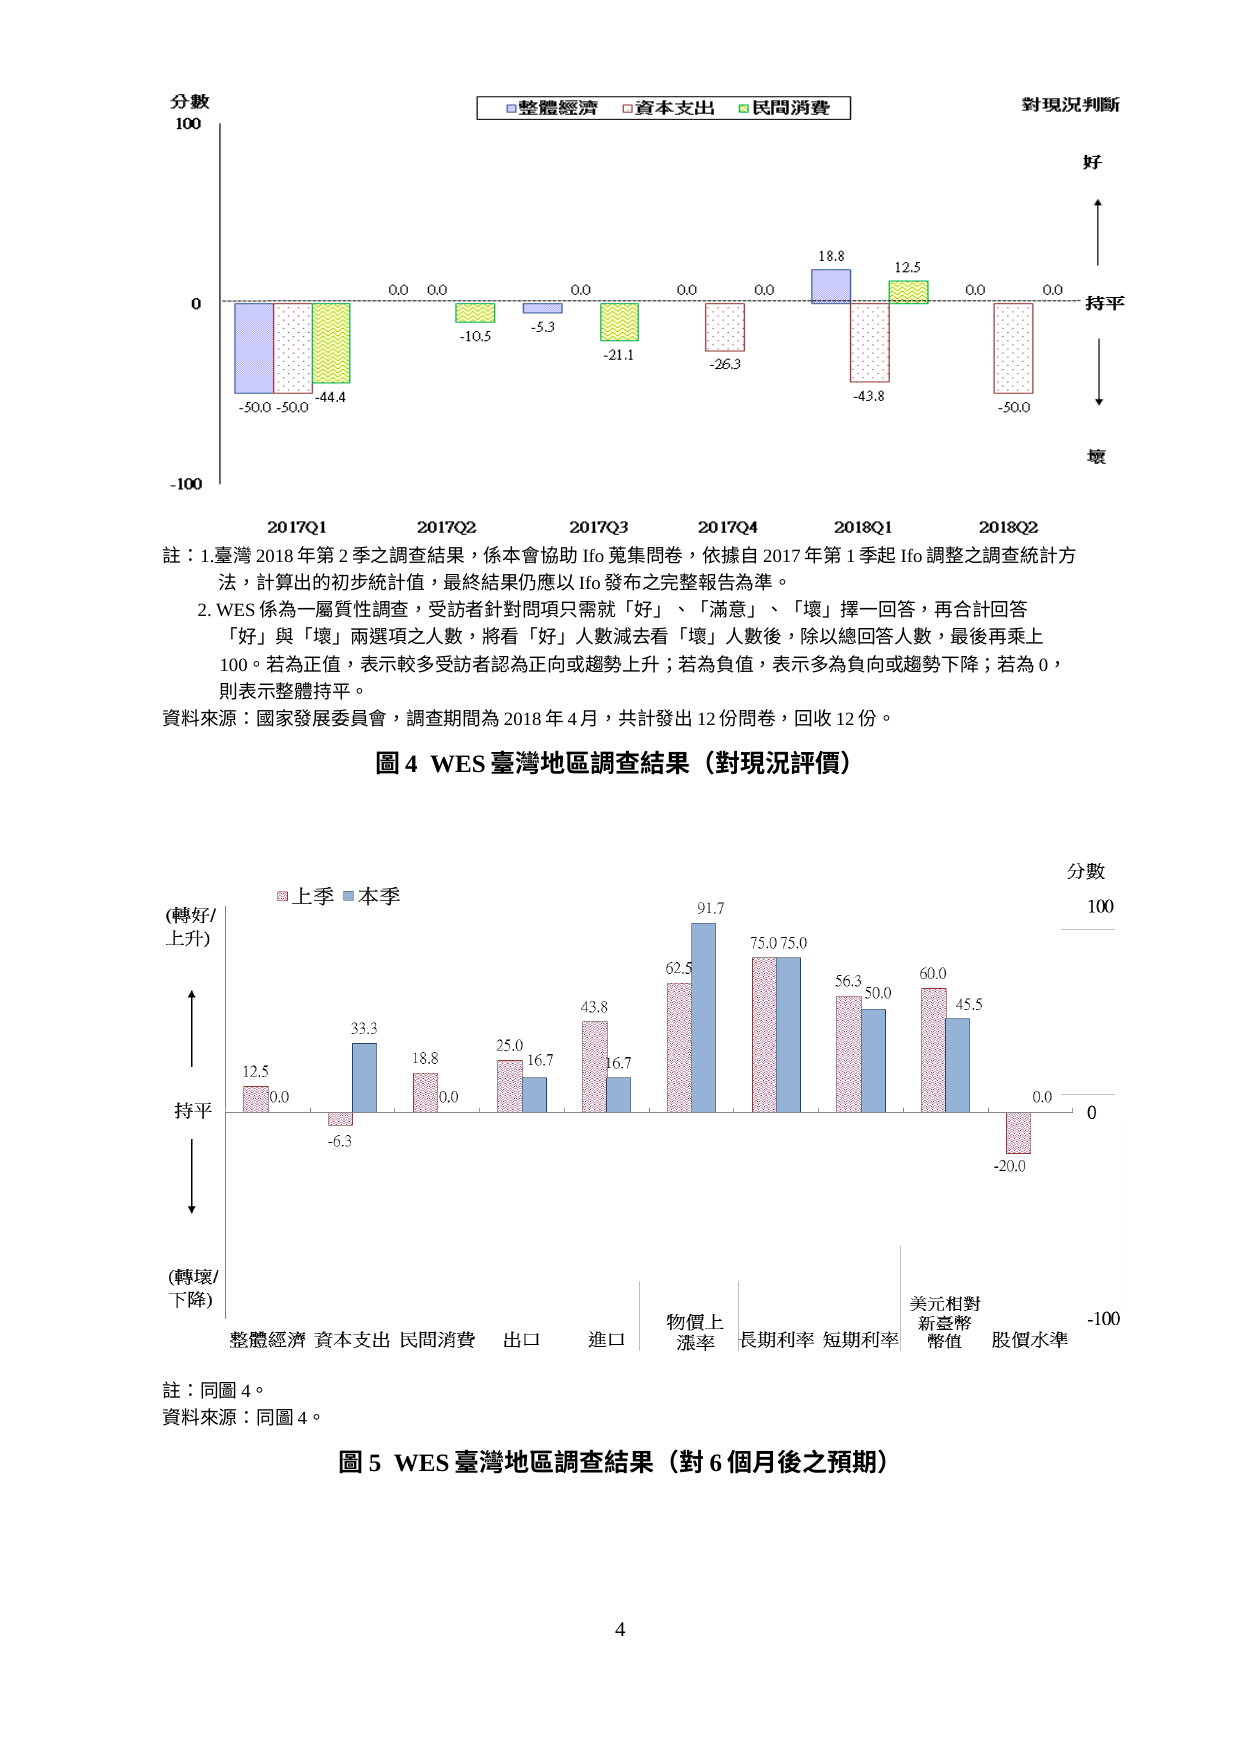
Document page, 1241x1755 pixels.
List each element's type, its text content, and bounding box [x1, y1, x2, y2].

text 圖5 WES臺灣地區調查結果（對6個月後之預期） [162, 1442, 1078, 1478]
text 註：同圖4。 [162, 1375, 1078, 1403]
text 資料來源：國家發展委員會，調查期間為2018年4月，共計發出12份問卷，回收12份。 [162, 703, 1078, 731]
text 圖4 WES臺灣地區調查結果（對現況評價） [162, 743, 1078, 779]
text 資料來源：同圖4。 [162, 1403, 1078, 1430]
text 2. WES係為一屬質性調查，受訪者針對問項只需就「好」、「滿意」、「壞」擇一回答，再合計回答「好」與「壞」兩選項之人數，將看「好」人數減去看「壞」人數後，除以總回答人數，最後再乘上100。若為正值，表示較多受訪者認為正向或趨勢上升；若為負值，表示多為負向或趨勢下降；若為0，則表示整體持平。 [197, 595, 1078, 703]
text 註：1.臺灣2018年第2季之調查結果，係本會協助Ifo蒐集問卷，依據自2017年第1季起Ifo調整之調查統計方法，計算出的初步統計值，最終結果仍應以Ifo發布之完整報告為準。 [162, 541, 1078, 595]
